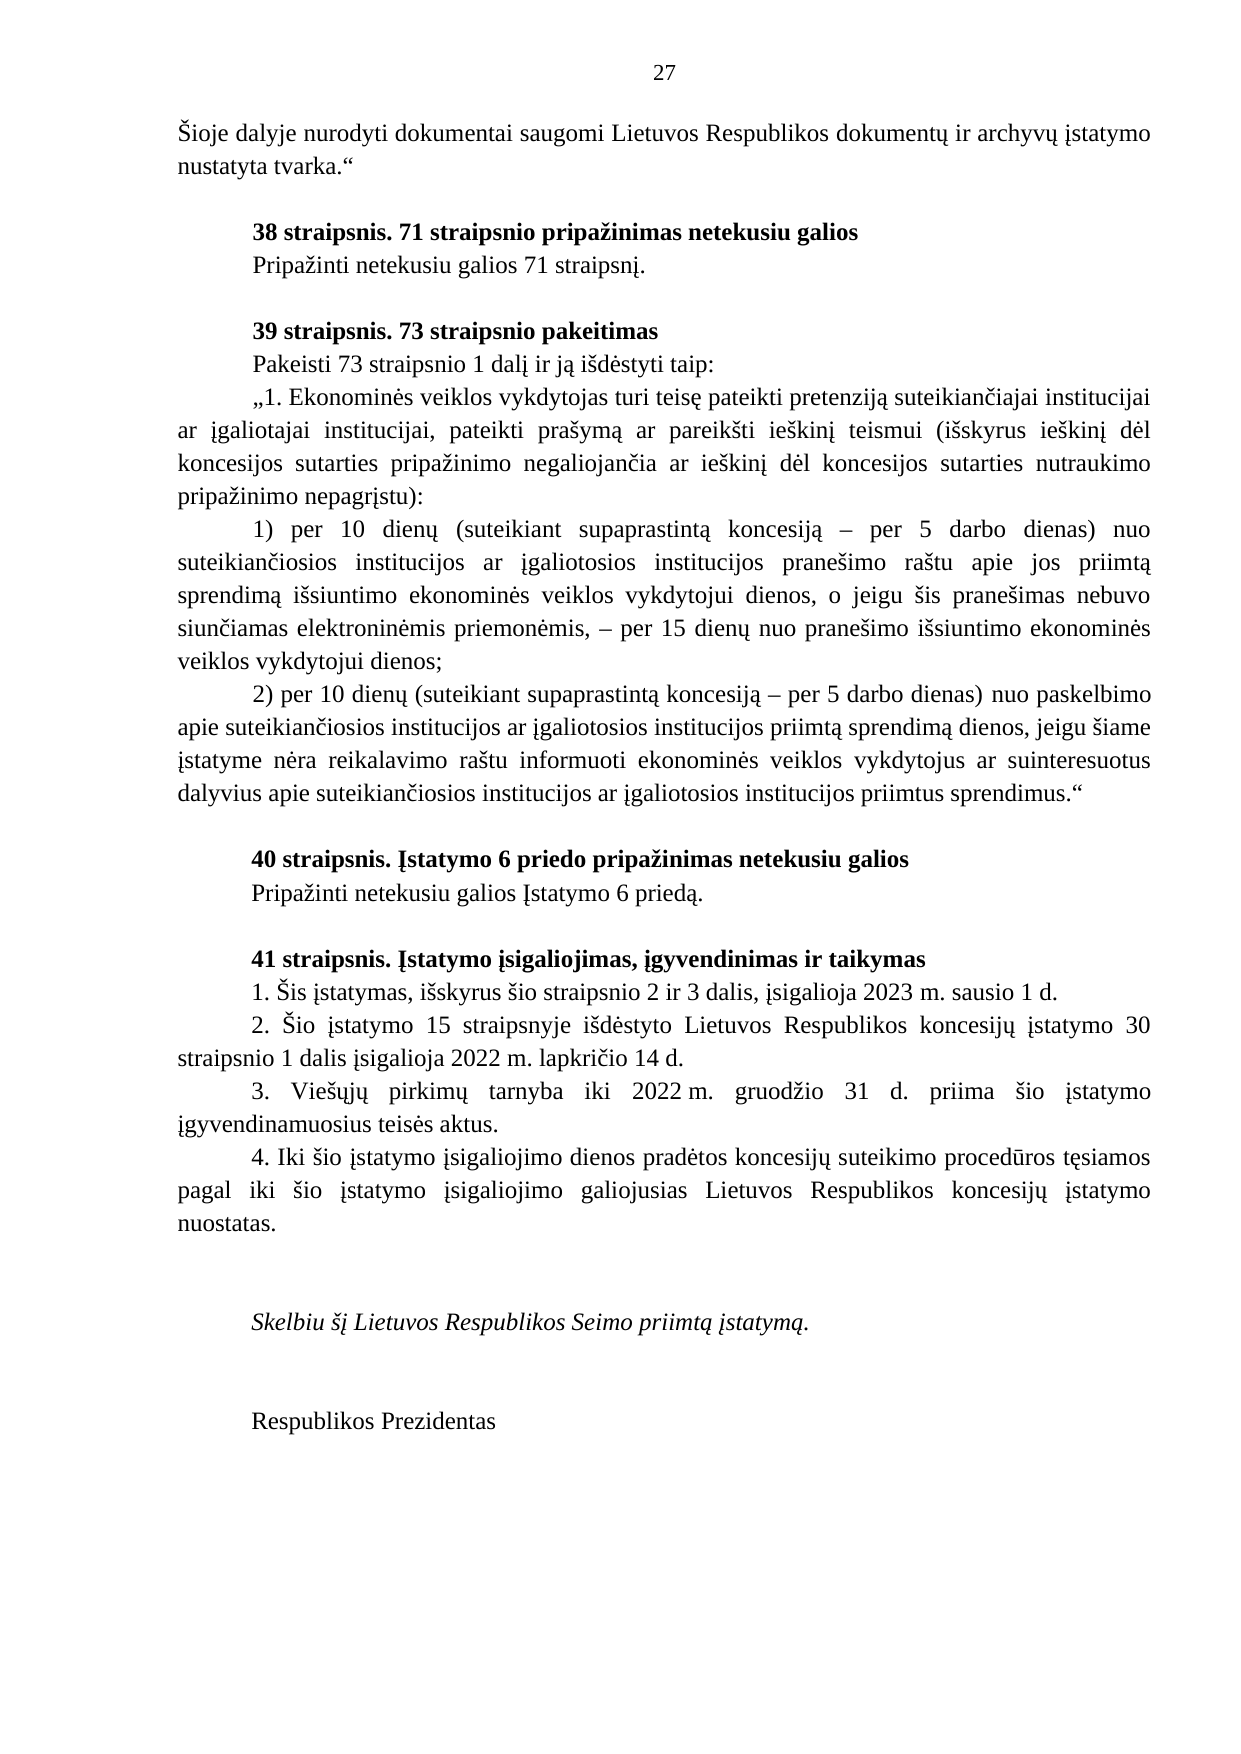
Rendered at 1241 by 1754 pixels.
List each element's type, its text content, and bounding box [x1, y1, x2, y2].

text Respublikos Prezidentas [177, 1406, 1152, 1435]
text Šioje dalyje nurodyti dokumentai saugomi Lietuvos Respublikos dokumentų ir archyvų įstatymo nustatyta tvarka.“ [177, 118, 1152, 180]
text Pripažinti netekusiu galios Įstatymo 6 priedą. [177, 878, 1152, 906]
text Pakeisti 73 straipsnio 1 dalį ir ją išdėstyti taip: [177, 349, 1152, 378]
text 1. Šis įstatymas, išskyrus šio straipsnio 2 ir 3 dalis, įsigalioja 2023 m. sausio 1 d. [177, 977, 1152, 1005]
text Pripažinti netekusiu galios 71 straipsnį. [177, 250, 1152, 279]
text 41 straipsnis. Įstatymo įsigaliojimas, įgyvendinimas ir taikymas [251, 944, 1152, 972]
text „1. Ekonominės veiklos vykdytojas turi teisę pateikti pretenziją suteikiančiajai institucijai ar įgaliotajai institucijai, pateikti prašymą ar pareikšti ieškinį teismui (išskyrus ieškinį dėl koncesijos sutarties pripažinimo negaliojančia ar ieškinį dėl koncesijos sutarties nutraukimo pripažinimo nepagrįstu): [177, 382, 1152, 510]
text 1) per 10 dienų (suteikiant supaprastintą koncesiją – per 5 darbo dienas) nuo suteikiančiosios institucijos ar įgaliotosios institucijos pranešimo raštu apie jos priimtą sprendimą išsiuntimo ekonominės veiklos vykdytojui dienos, o jeigu šis pranešimas nebuvo siunčiamas elektroninėmis priemonėmis, – per 15 dienų nuo pranešimo išsiuntimo ekonominės veiklos vykdytojui dienos; [177, 514, 1152, 675]
text 4. Iki šio įstatymo įsigaliojimo dienos pradėtos koncesijų suteikimo procedūros tęsiamos pagal iki šio įstatymo įsigaliojimo galiojusias Lietuvos Respublikos koncesijų įstatymo nuostatas. [177, 1142, 1152, 1237]
text 3. Viešųjų pirkimų tarnyba iki 2022 m. gruodžio 31 d. priima šio įstatymo įgyvendinamuosius teisės aktus. [177, 1076, 1152, 1137]
text 2) per 10 dienų (suteikiant supaprastintą koncesiją – per 5 darbo dienas) nuo paskelbimo apie suteikiančiosios institucijos ar įgaliotosios institucijos priimtą sprendimą dienos, jeigu šiame įstatyme nėra reikalavimo raštu informuoti ekonominės veiklos vykdytojus ar suinteresuotus dalyvius apie suteikiančiosios institucijos ar įgaliotosios institucijos priimtus sprendimus.“ [177, 679, 1152, 807]
text 38 straipsnis. 71 straipsnio pripažinimas netekusiu galios [177, 217, 1152, 246]
text 2. Šio įstatymo 15 straipsnyje išdėstyto Lietuvos Respublikos koncesijų įstatymo 30 straipsnio 1 dalis įsigalioja 2022 m. lapkričio 14 d. [177, 1010, 1152, 1071]
text 39 straipsnis. 73 straipsnio pakeitimas [177, 316, 1152, 345]
text Skelbiu šį Lietuvos Respublikos Seimo priimtą įstatymą. [177, 1307, 1152, 1336]
text 40 straipsnis. Įstatymo 6 priedo pripažinimas netekusiu galios [177, 844, 1152, 873]
